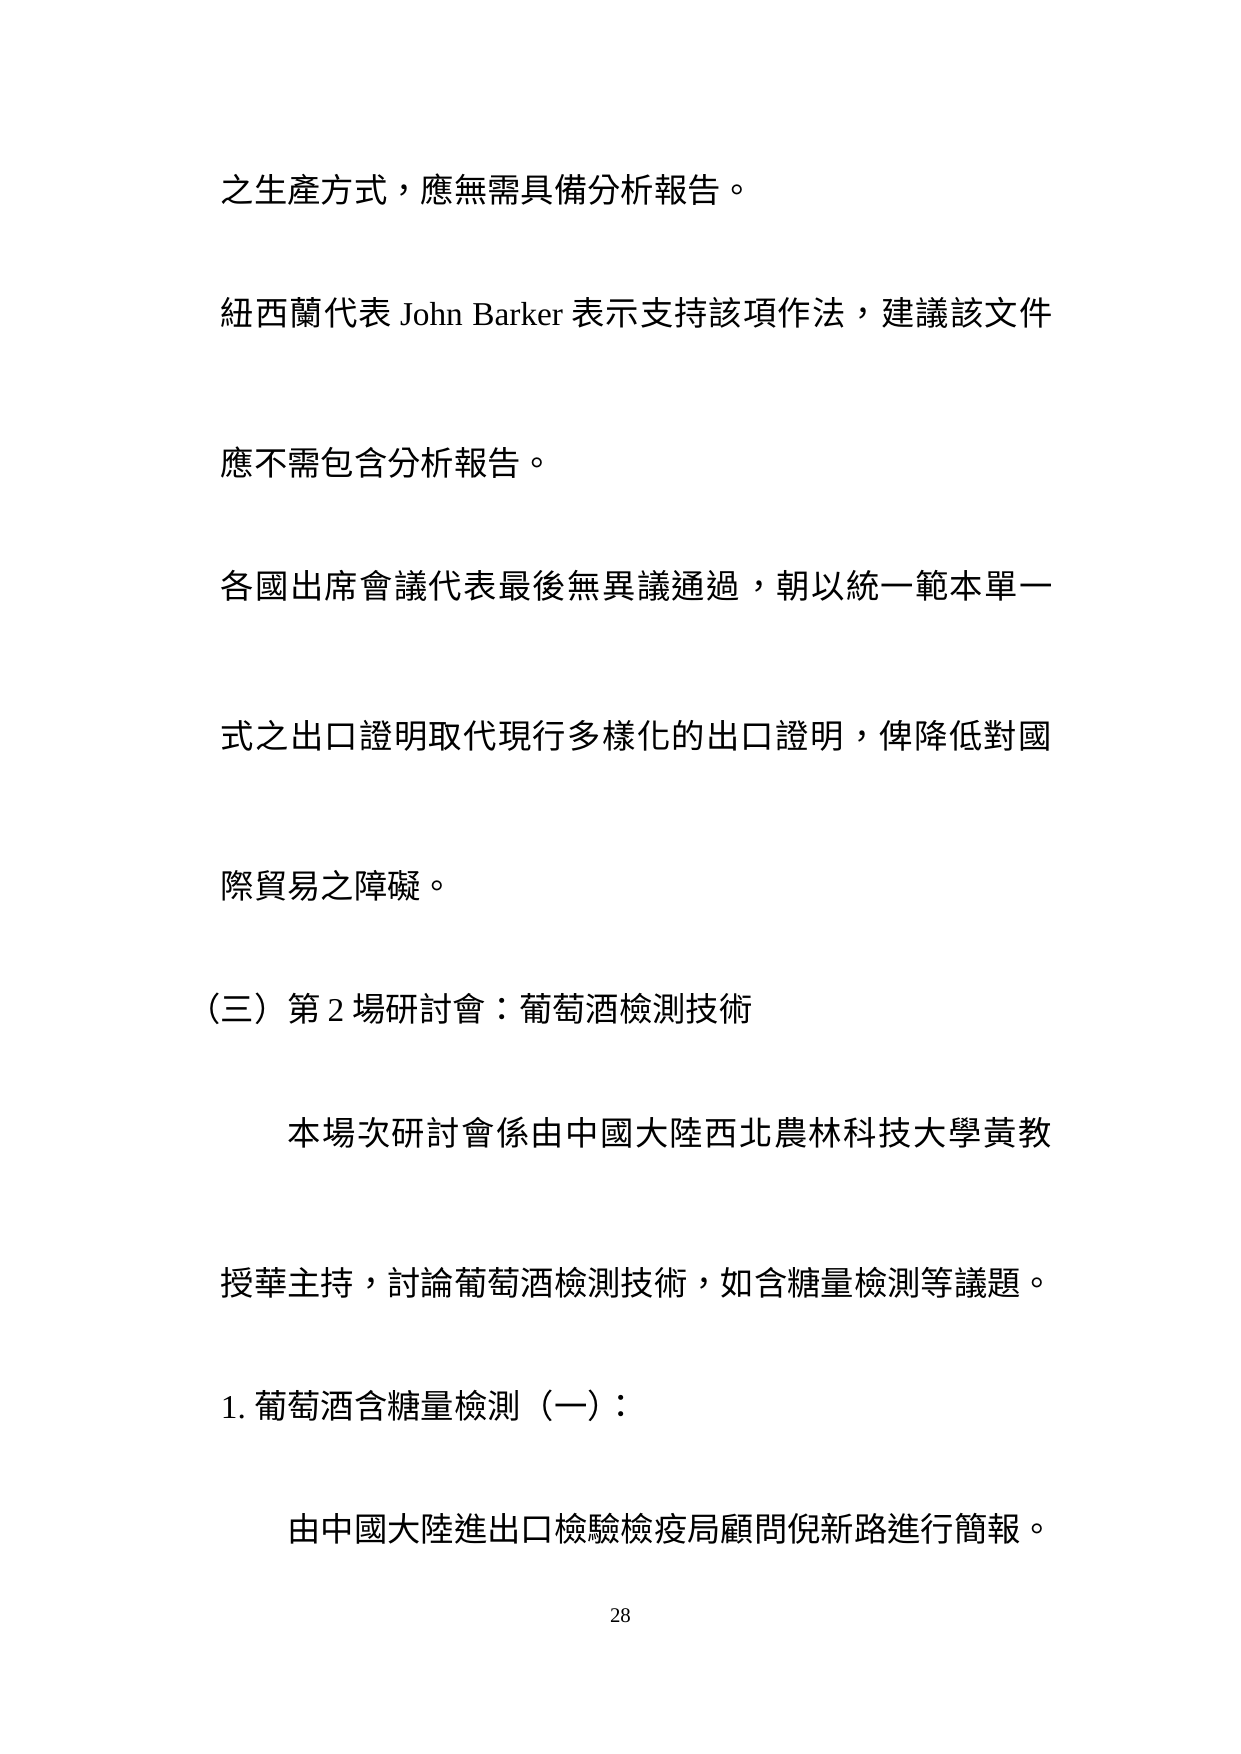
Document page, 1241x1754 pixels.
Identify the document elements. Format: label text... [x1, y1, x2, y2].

text 之生產方式，應無需具備分析報告。 [221, 150, 1053, 225]
text 由中國大陸進出口檢驗檢疫局顧問倪新路進行簡報。倪顧問指出中國大陸之前所訂定第GB15037-2006號有關檢驗葡萄酒糖含量之標準係於2008年1月1日生效。該項標準規範葡萄酒及發泡葡萄酒中之糖含量（以每公升葡萄糖公克數計），據以判斷是否與葡萄酒上所標示之甜度（dryness）相符。檢測方法原理係應用在微鹼性的環境下，以裴林試劑(Fehling agent)中之銅離子氧化葡萄酒中糖分的醛基並以酚酞為指示劑。惟此標準與國際葡萄酒組織（OIV）公布之酵素或高效能液相層析儀（HPLC）法檢驗出之結果有非常大的差別，造成相關業者無所適從，因此建議WRF舉辦聯合測試，確保糖分檢測結果一致。 [187, 1489, 1053, 1564]
text 紐西蘭代表John Barker表示支持該項作法，建議該文件應不需包含分析報告。 [221, 273, 1053, 498]
text 本場次研討會係由中國大陸西北農林科技大學黃教授華主持，討論葡萄酒檢測技術，如含糖量檢測等議題。 [187, 1093, 1053, 1318]
text 1. 葡萄酒含糖量檢測（一）： [187, 1366, 1053, 1441]
text 各國出席會議代表最後無異議通過，朝以統一範本單一式之出口證明取代現行多樣化的出口證明，俾降低對國際貿易之障礙。 [221, 546, 1053, 921]
text （三）第2 場研討會：葡萄酒檢測技術 [187, 970, 1053, 1045]
